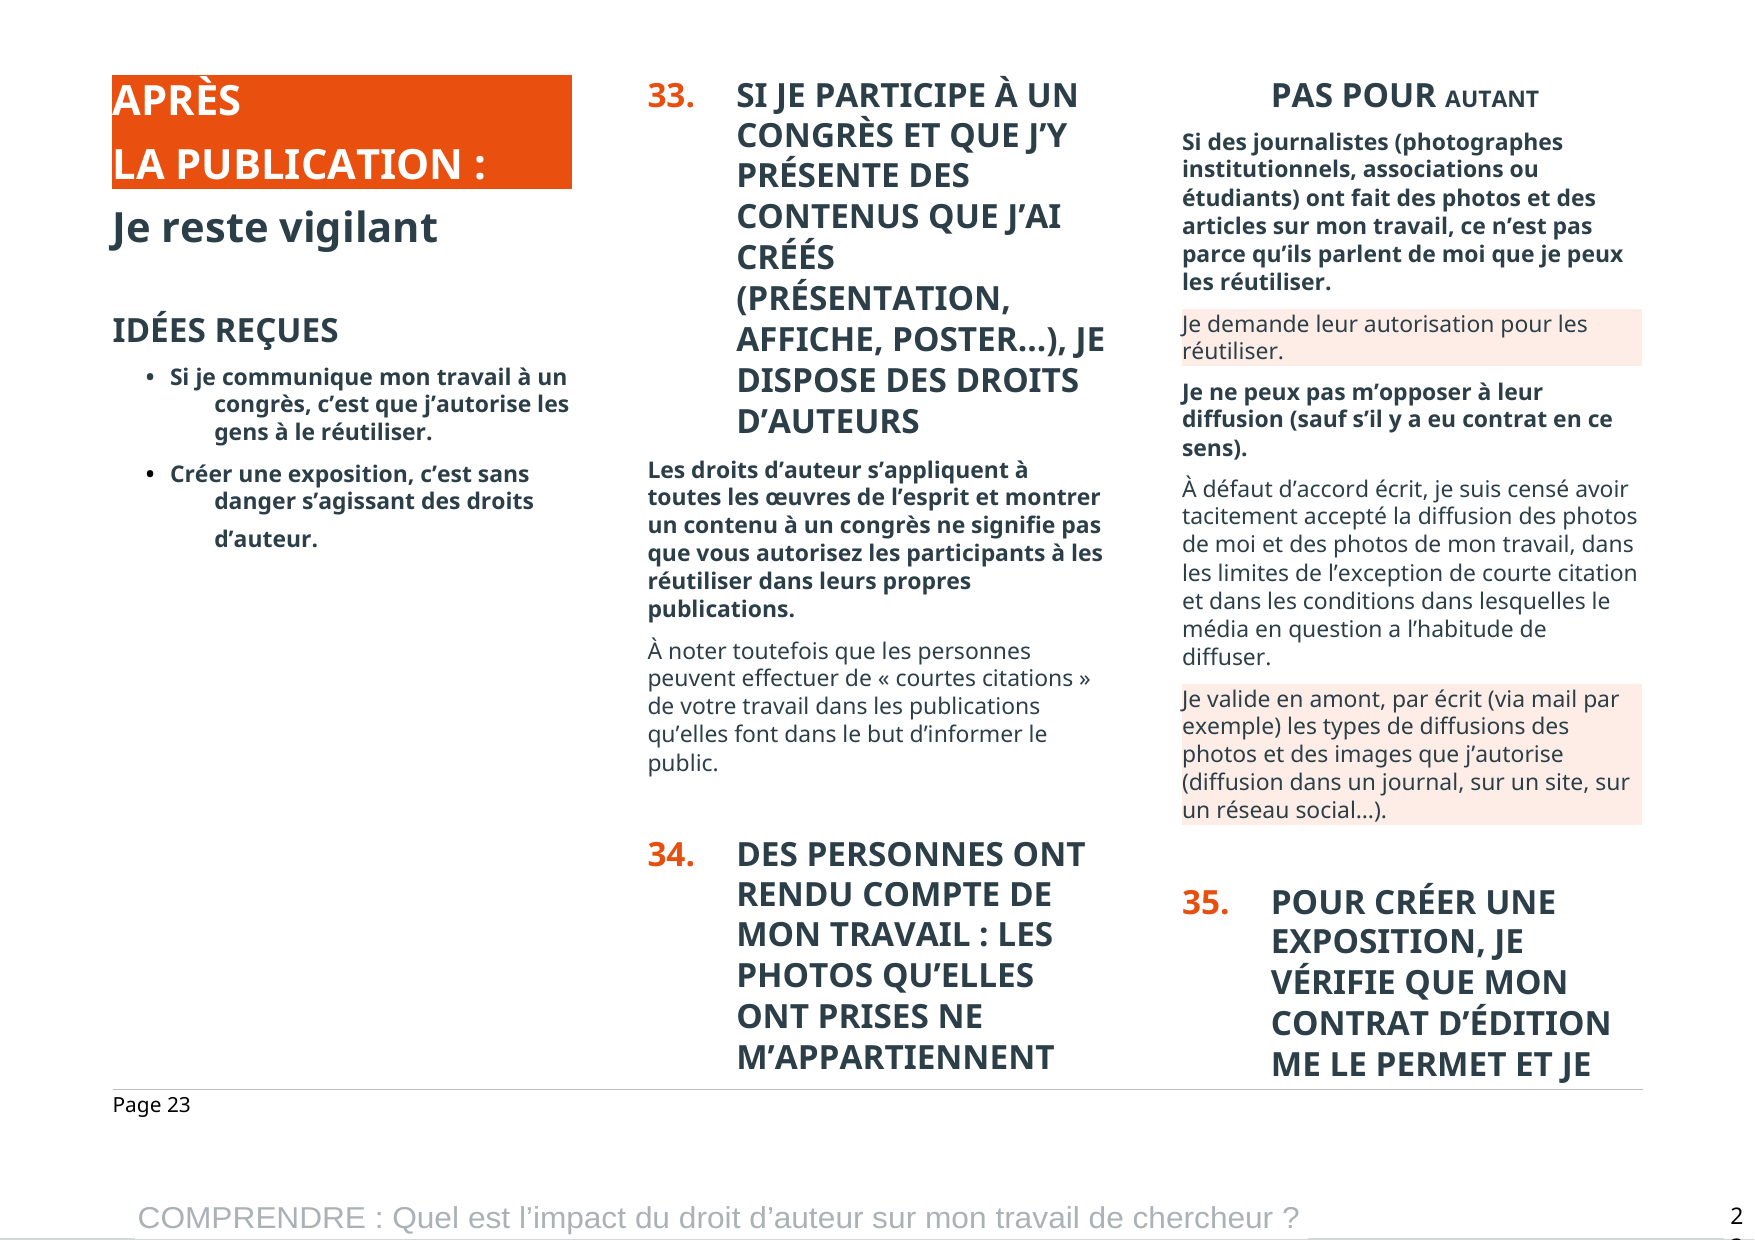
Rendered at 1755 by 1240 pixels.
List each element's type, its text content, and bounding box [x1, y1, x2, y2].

subtitle Les droits d’auteur s’appliquent à toutes les œuvres de l’esprit et montrer un contenu à un congrès ne signifie pas que vous autorisez les participants à les réutiliser dans leurs propres publications. [647, 456, 1107, 624]
text À défaut d’accord écrit, je suis censé avoir tacitement accepté la diffusion des photos de moi et des photos de mon travail, dans les limites de l’exception de courte citation et dans les conditions dans lesquelles le média en question a l’habitude de diffuser. [1182, 475, 1642, 672]
text Je demande leur autorisation pour les réutiliser. [1182, 309, 1642, 366]
list Créer une exposition, c’est sans danger s’agissant des droits d’auteur. [146, 459, 572, 557]
list Si je communique mon travail à un congrès, c’est que j’autorise les gens à le réutiliser. [146, 363, 572, 447]
list SI JE PARTICIPE À UN CONGRÈS ET QUE J’Y PRÉSENTE DES CONTENUS QUE J’AI CRÉÉS (PRÉSENTATION, AFFICHE, POSTER…), JE DISPOSE DES DROITS D’AUTEURS [647, 75, 1107, 443]
subtitle IDÉES REÇUES [112, 309, 572, 350]
subtitle Je reste vigilant [112, 202, 572, 253]
subtitle APRÈS [112, 75, 572, 126]
subtitle Je ne peux pas m’opposer à leur diffusion (sauf s’il y a eu contrat en ce sens). [1182, 378, 1642, 463]
list PAS POUR AUTANT [1182, 75, 1642, 116]
list DES PERSONNES ONT RENDU COMPTE DE MON TRAVAIL : LES PHOTOS QU’ELLES ONT PRISES NE M’APPARTIENNENT [647, 834, 1107, 1079]
text Je valide en amont, par écrit (via mail par exemple) les types de diffusions des photos et des images que j’autorise (diffusion dans un journal, sur un site, sur un réseau social…). [1182, 684, 1642, 825]
list POUR CRÉER UNE EXPOSITION, JE VÉRIFIE QUE MON CONTRAT D’ÉDITION ME LE PERMET ET JE [1182, 881, 1642, 1086]
subtitle LA PUBLICATION : [112, 138, 572, 189]
subtitle Si des journalistes (photographes institutionnels, associations ou étudiants) ont fait des photos et des articles sur mon travail, ce n’est pas parce qu’ils parlent de moi que je peux les réutiliser. [1182, 128, 1642, 297]
text À noter toutefois que les personnes peuvent effectuer de « courtes citations » de votre travail dans les publications qu’elles font dans le but d’informer le public. [647, 637, 1107, 778]
